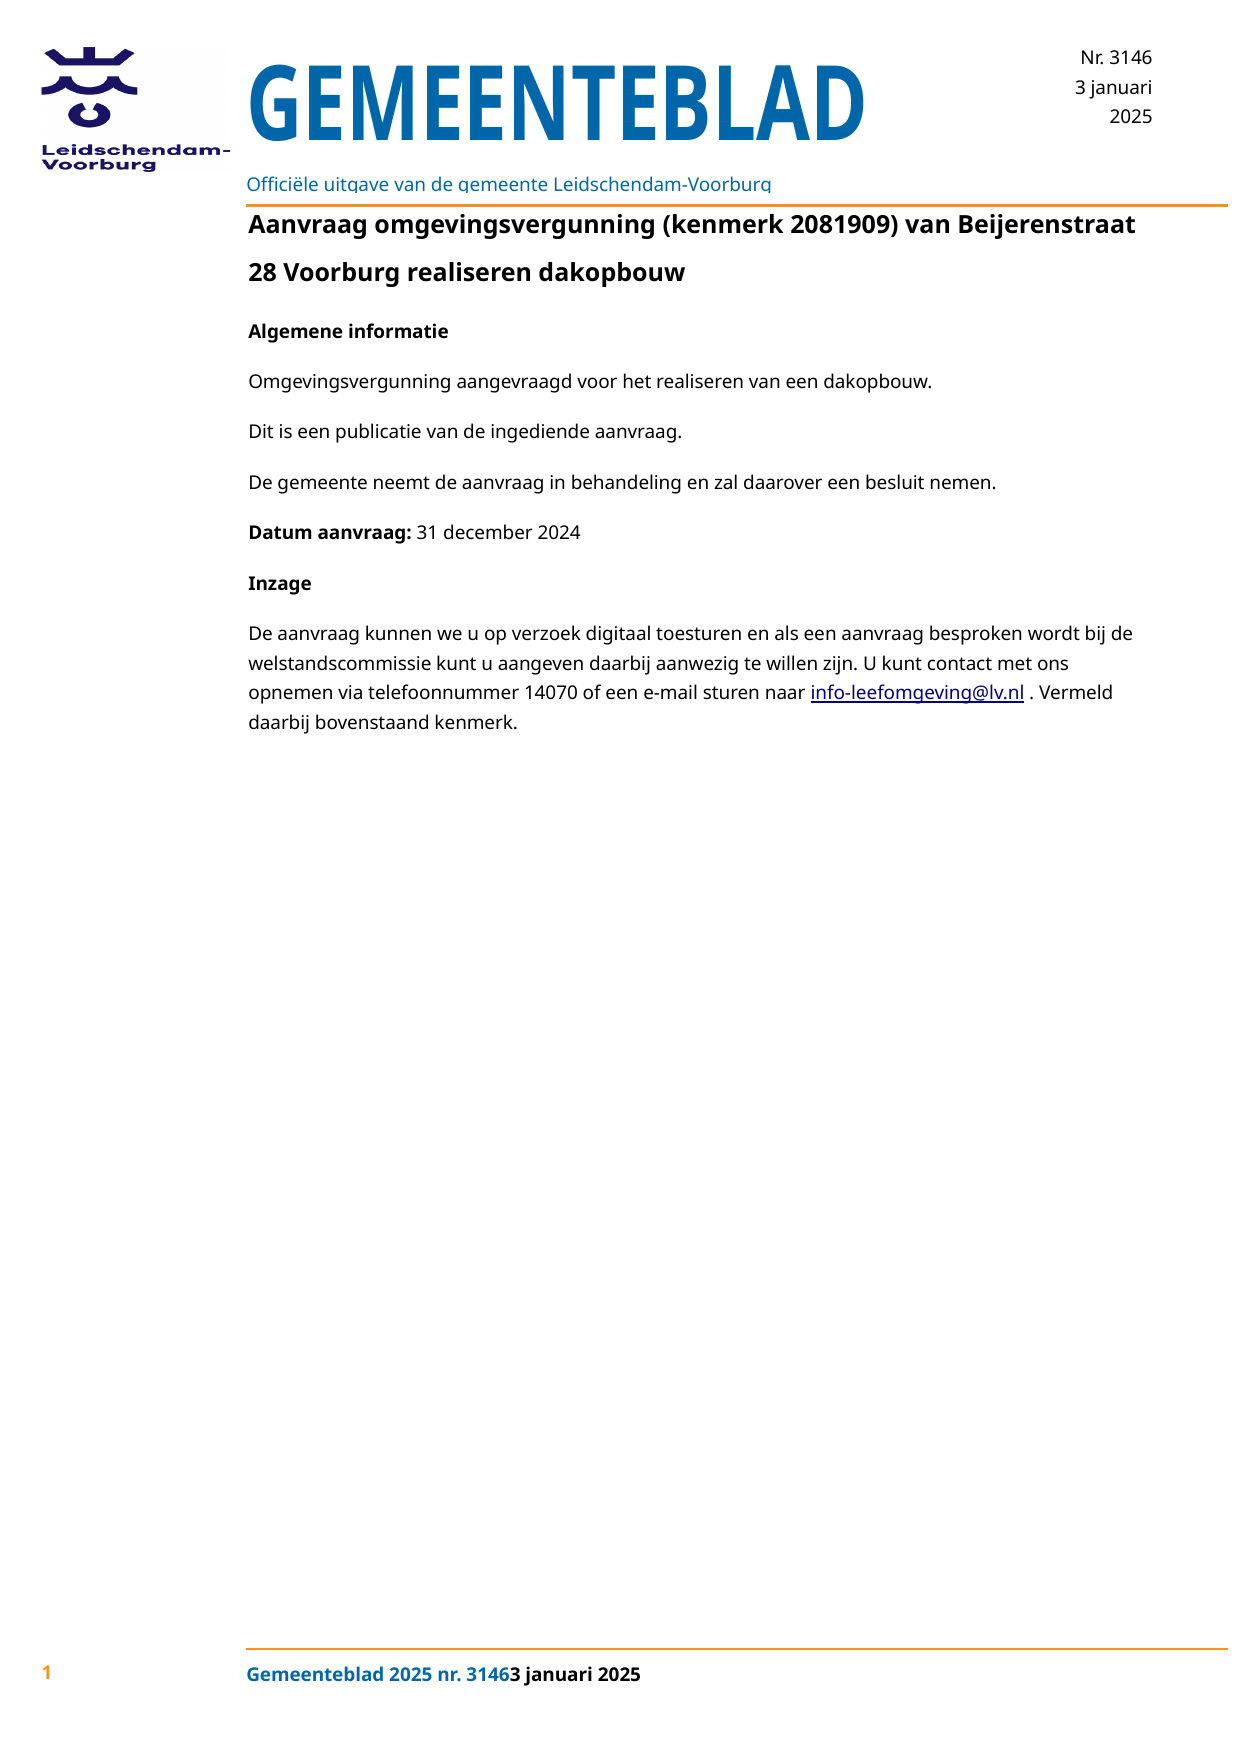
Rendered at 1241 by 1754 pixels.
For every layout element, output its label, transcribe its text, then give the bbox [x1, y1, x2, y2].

text Dit is een publicatie van de ingediende aanvraag. [248, 419, 1152, 444]
text Datum aanvraag: 31 december 2024 [248, 519, 1152, 545]
text De gemeente neemt de aanvraag in behandeling en zal daarover een besluit nemen. [248, 469, 1152, 495]
text Omgevingsvergunning aangevraagd voor het realiseren van een dakopbouw. [248, 368, 1152, 394]
picture [41, 47, 231, 172]
text Inzage [248, 570, 1152, 596]
text Algemene informatie [248, 318, 1152, 344]
text Aanvraag omgevingsvergunning (kenmerk 2081909) van Beijerenstraat 28 Voorburg realiseren dakopbouw [248, 207, 1152, 288]
text De aanvraag kunnen we u op verzoek digitaal toesturen en als een aanvraag besproken wordt bij de welstandscommissie kunt u aangeven daarbij aanwezig te willen zijn. U kunt contact met ons opnemen via telefoonnummer 14070 of een e-mail sturen naar info-leefomgeving@lv.nl . Vermeld daarbij bovenstaand kenmerk. [248, 620, 1152, 735]
